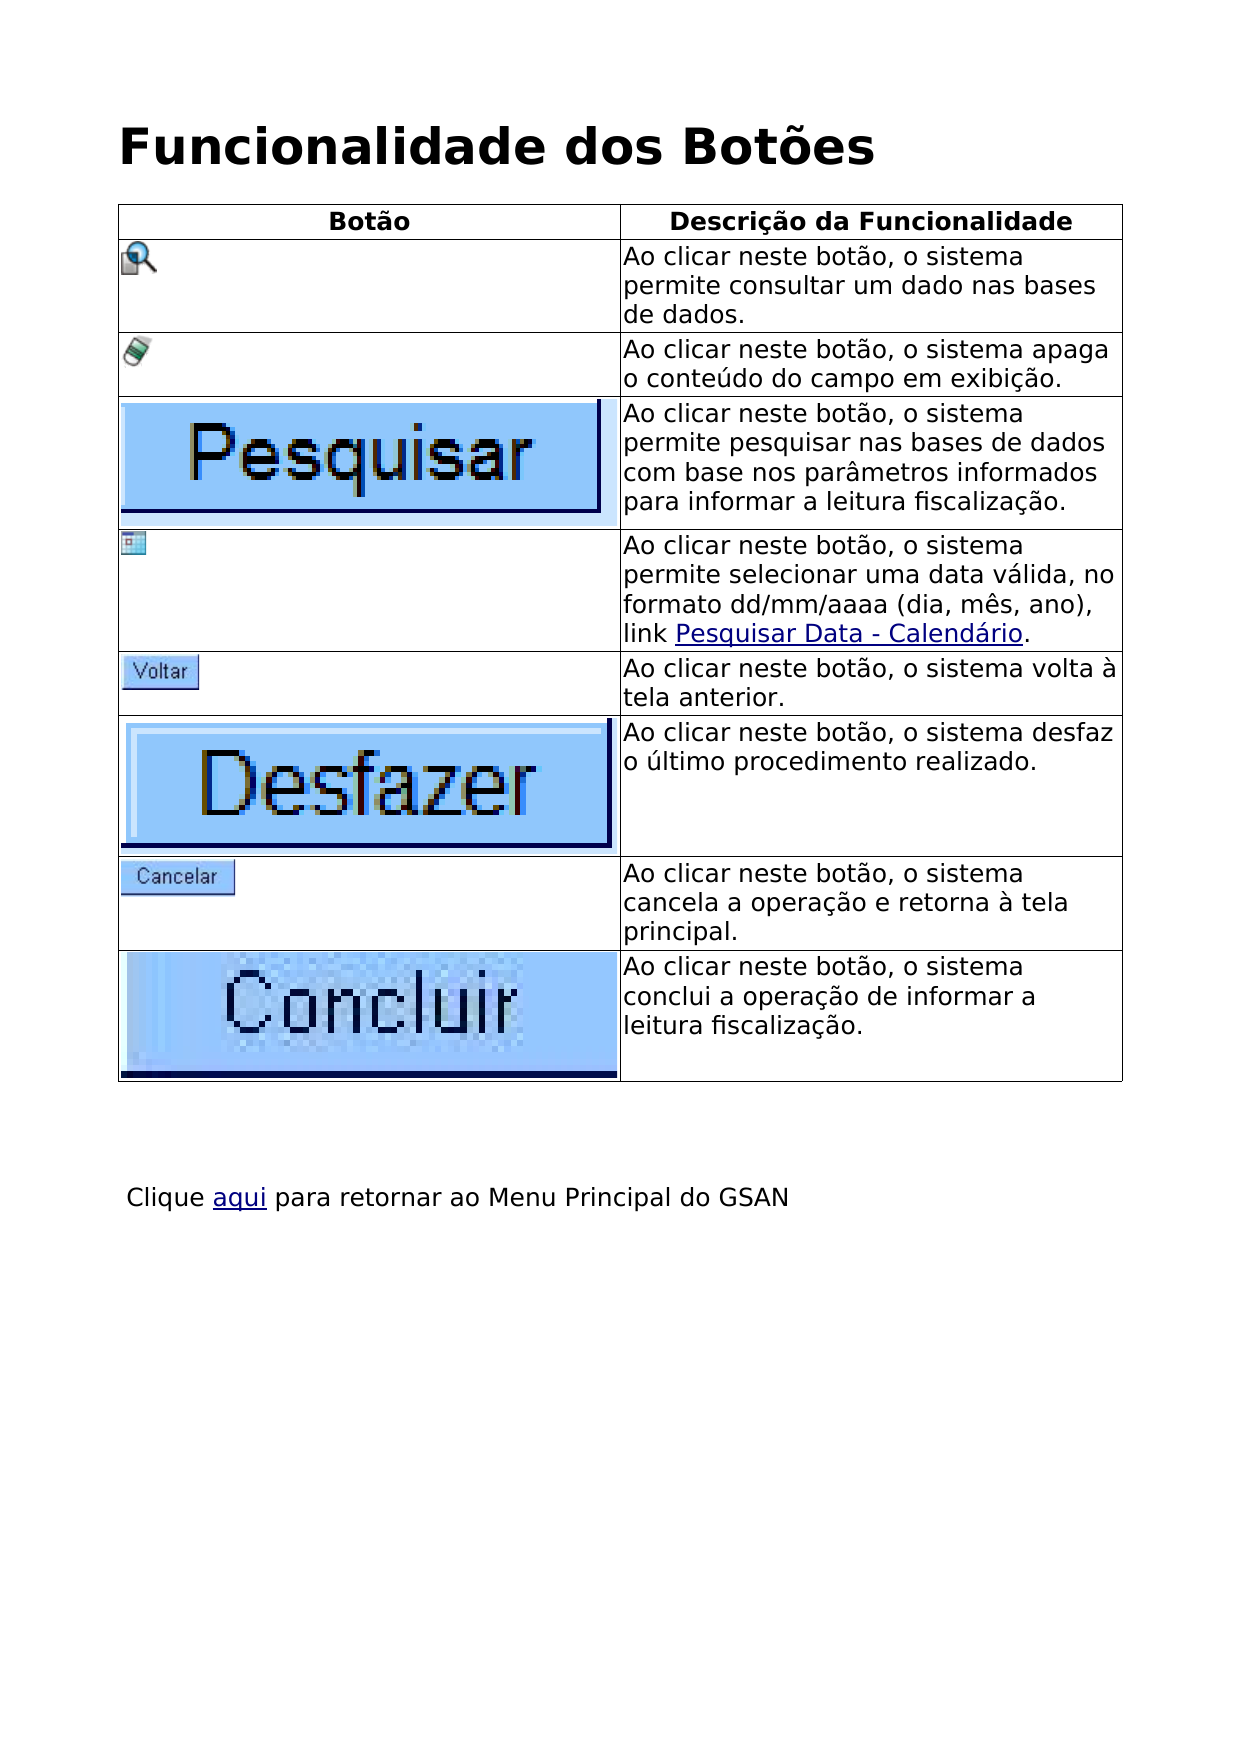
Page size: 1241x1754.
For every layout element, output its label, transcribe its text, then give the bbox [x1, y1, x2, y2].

table_cell Ao clicar neste botão, o sistema apaga o conteúdo do campo em exibição. [621, 333, 1122, 396]
picture [121, 654, 200, 690]
picture [121, 859, 236, 897]
table_cell [119, 951, 620, 1081]
table_cell [119, 530, 620, 651]
picture [121, 531, 147, 555]
table_header Descrição da Funcionalidade [621, 205, 1122, 239]
table_header Botão [119, 205, 620, 239]
table_cell [119, 333, 620, 396]
table_cell [119, 857, 620, 949]
table_cell Ao clicar neste botão, o sistema permite consultar um dado nas bases de dados. [621, 240, 1122, 332]
table_cell Ao clicar neste botão, o sistema permite pesquisar nas bases de dados com base nos parâmetros informados para informar a leitura fiscalização. [621, 397, 1122, 528]
picture [121, 952, 618, 1078]
table_cell [119, 652, 620, 715]
picture [121, 718, 618, 854]
table_cell Ao clicar neste botão, o sistema volta à tela anterior. [621, 652, 1122, 715]
picture [121, 241, 157, 275]
table_cell Ao clicar neste botão, o sistema cancela a operação e retorna à tela principal. [621, 857, 1122, 949]
table_cell [119, 240, 620, 332]
table_cell Ao clicar neste botão, o sistema permite selecionar uma data válida, no formato dd/mm/aaaa (dia, mês, ano), link Pesquisar Data - Calendário. [621, 530, 1122, 651]
subtitle Funcionalidade dos Botões [118, 118, 1122, 176]
table_cell Ao clicar neste botão, o sistema conclui a operação de informar a leitura fiscalização. [621, 951, 1122, 1081]
table_cell Ao clicar neste botão, o sistema desfaz o último procedimento realizado. [621, 716, 1122, 856]
picture [121, 335, 153, 368]
picture [121, 399, 618, 526]
text Clique aqui para retornar ao Menu Principal do GSAN [118, 1096, 1122, 1212]
